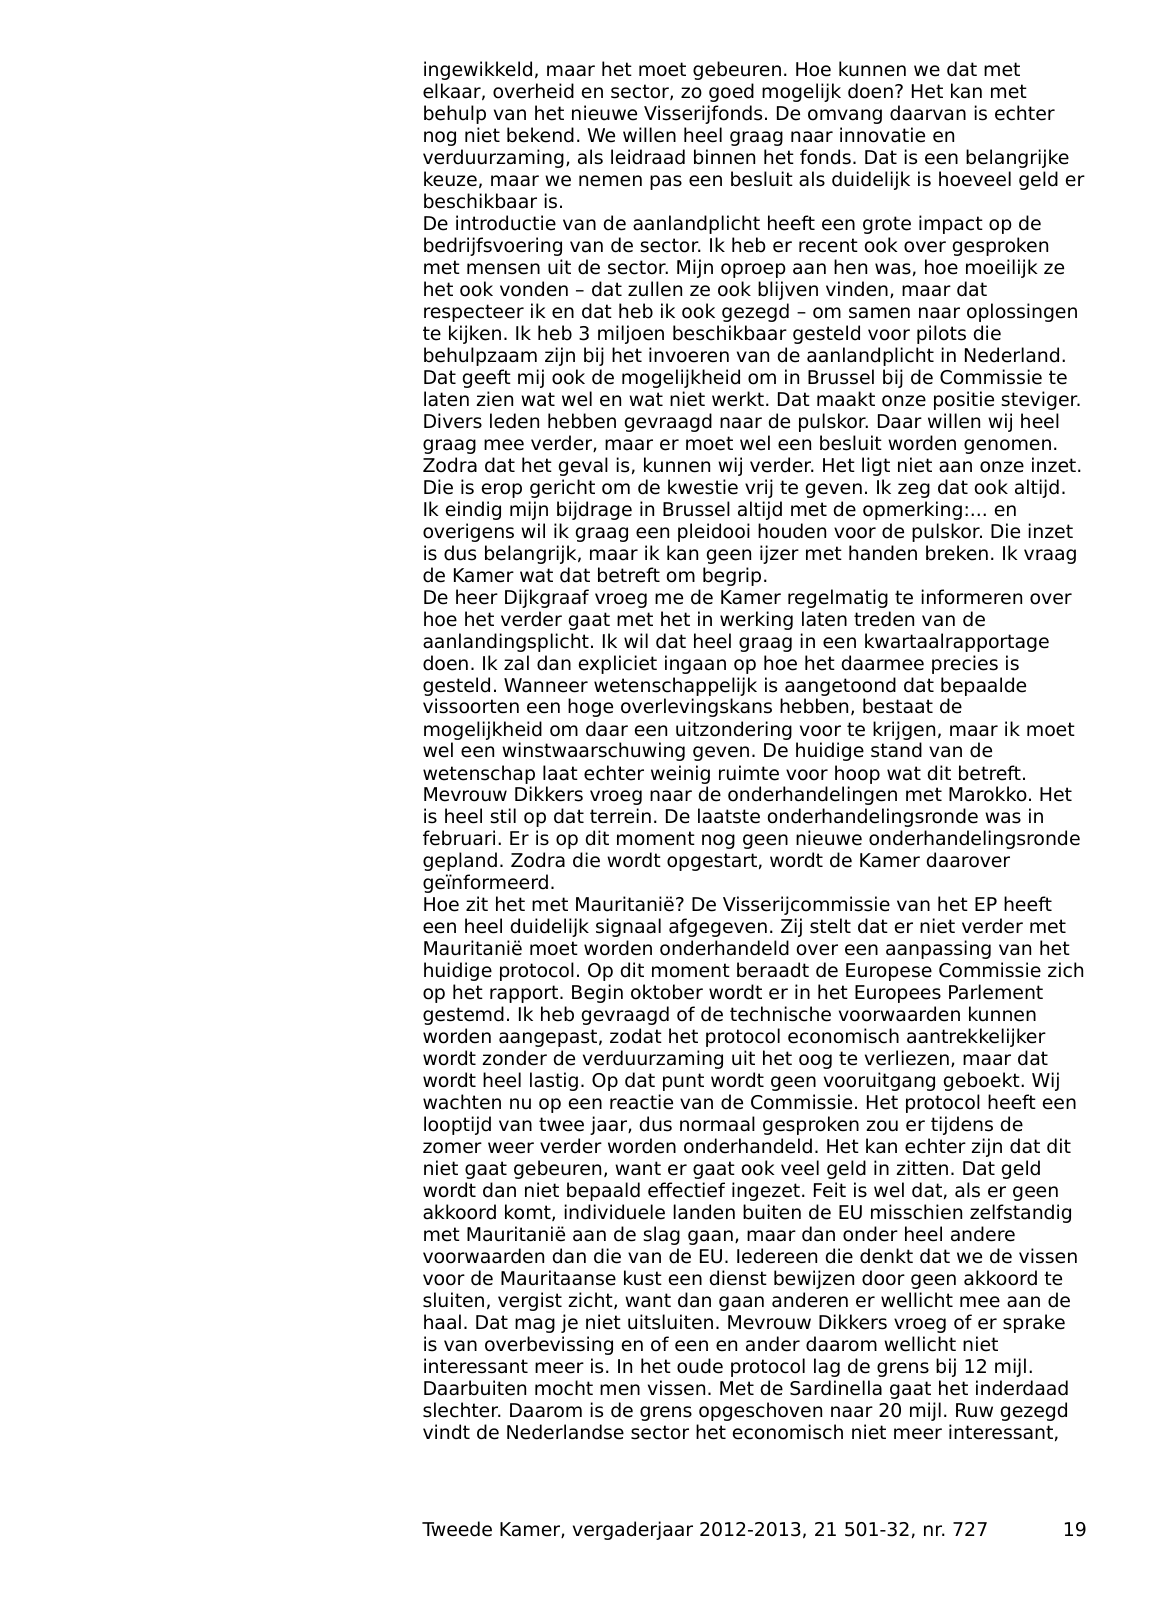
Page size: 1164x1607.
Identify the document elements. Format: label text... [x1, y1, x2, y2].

text Divers leden hebben gevraagd naar de pulskor. Daar willen wij heel graag mee verder, maar er moet wel een besluit worden genomen. Zodra dat het geval is, kunnen wij verder. Het ligt niet aan onze inzet. Die is erop gericht om de kwestie vrij te geven. Ik zeg dat ook altijd. Ik eindig mijn bijdrage in Brussel altijd met de opmerking:... en overigens wil ik graag een pleidooi houden voor de pulskor. Die inzet is dus belangrijk, maar ik kan geen ijzer met handen breken. Ik vraag de Kamer wat dat betreft om begrip. [422, 411, 1087, 587]
text De introductie van de aanlandplicht heeft een grote impact op de bedrijfsvoering van de sector. Ik heb er recent ook over gesproken met mensen uit de sector. Mijn oproep aan hen was, hoe moeilijk ze het ook vonden – dat zullen ze ook blijven vinden, maar dat respecteer ik en dat heb ik ook gezegd – om samen naar oplossingen te kijken. Ik heb 3 miljoen beschikbaar gesteld voor pilots die behulpzaam zijn bij het invoeren van de aanlandplicht in Nederland. Dat geeft mij ook de mogelijkheid om in Brussel bij de Commissie te laten zien wat wel en wat niet werkt. Dat maakt onze positie steviger. [422, 213, 1087, 411]
text Mevrouw Dikkers vroeg naar de onderhandelingen met Marokko. Het is heel stil op dat terrein. De laatste onderhandelingsronde was in februari. Er is op dit moment nog geen nieuwe onderhandelingsronde gepland. Zodra die wordt opgestart, wordt de Kamer daarover geïnformeerd. [422, 784, 1087, 894]
text Hoe zit het met Mauritanië? De Visserijcommissie van het EP heeft een heel duidelijk signaal afgegeven. Zij stelt dat er niet verder met Mauritanië moet worden onderhandeld over een aanpassing van het huidige protocol. Op dit moment beraadt de Europese Commissie zich op het rapport. Begin oktober wordt er in het Europees Parlement gestemd. Ik heb gevraagd of de technische voorwaarden kunnen worden aangepast, zodat het protocol economisch aantrekkelijker wordt zonder de verduurzaming uit het oog te verliezen, maar dat wordt heel lastig. Op dat punt wordt geen vooruitgang geboekt. Wij wachten nu op een reactie van de Commissie. Het protocol heeft een looptijd van twee jaar, dus normaal gesproken zou er tijdens de zomer weer verder worden onderhandeld. Het kan echter zijn dat dit niet gaat gebeuren, want er gaat ook veel geld in zitten. Dat geld wordt dan niet bepaald effectief ingezet. Feit is wel dat, als er geen akkoord komt, individuele landen buiten de EU misschien zelfstandig met Mauritanië aan de slag gaan, maar dan onder heel andere voorwaarden dan die van de EU. Iedereen die denkt dat we de vissen voor de Mauritaanse kust een dienst bewijzen door geen akkoord te sluiten, vergist zicht, want dan gaan anderen er wellicht mee aan de haal. Dat mag je niet uitsluiten. Mevrouw Dikkers vroeg of er sprake is van overbevissing en of een en ander daarom wellicht niet interessant meer is. In het oude protocol lag de grens bij 12 mijl. Daarbuiten mocht men vissen. Met de Sardinella gaat het inderdaad slechter. Daarom is de grens opgeschoven naar 20 mijl. Ruw gezegd vindt de Nederlandse sector het economisch niet meer interessant, [422, 894, 1087, 1444]
text De heer Dijkgraaf vroeg me de Kamer regelmatig te informeren over hoe het verder gaat met het in werking laten treden van de aanlandingsplicht. Ik wil dat heel graag in een kwartaalrapportage doen. Ik zal dan expliciet ingaan op hoe het daarmee precies is gesteld. Wanneer wetenschappelijk is aangetoond dat bepaalde vissoorten een hoge overlevingskans hebben, bestaat de mogelijkheid om daar een uitzondering voor te krijgen, maar ik moet wel een winstwaarschuwing geven. De huidige stand van de wetenschap laat echter weinig ruimte voor hoop wat dit betreft. [422, 587, 1087, 784]
text ingewikkeld, maar het moet gebeuren. Hoe kunnen we dat met elkaar, overheid en sector, zo goed mogelijk doen? Het kan met behulp van het nieuwe Visserijfonds. De omvang daarvan is echter nog niet bekend. We willen heel graag naar innovatie en verduurzaming, als leidraad binnen het fonds. Dat is een belangrijke keuze, maar we nemen pas een besluit als duidelijk is hoeveel geld er beschikbaar is. [422, 59, 1087, 213]
